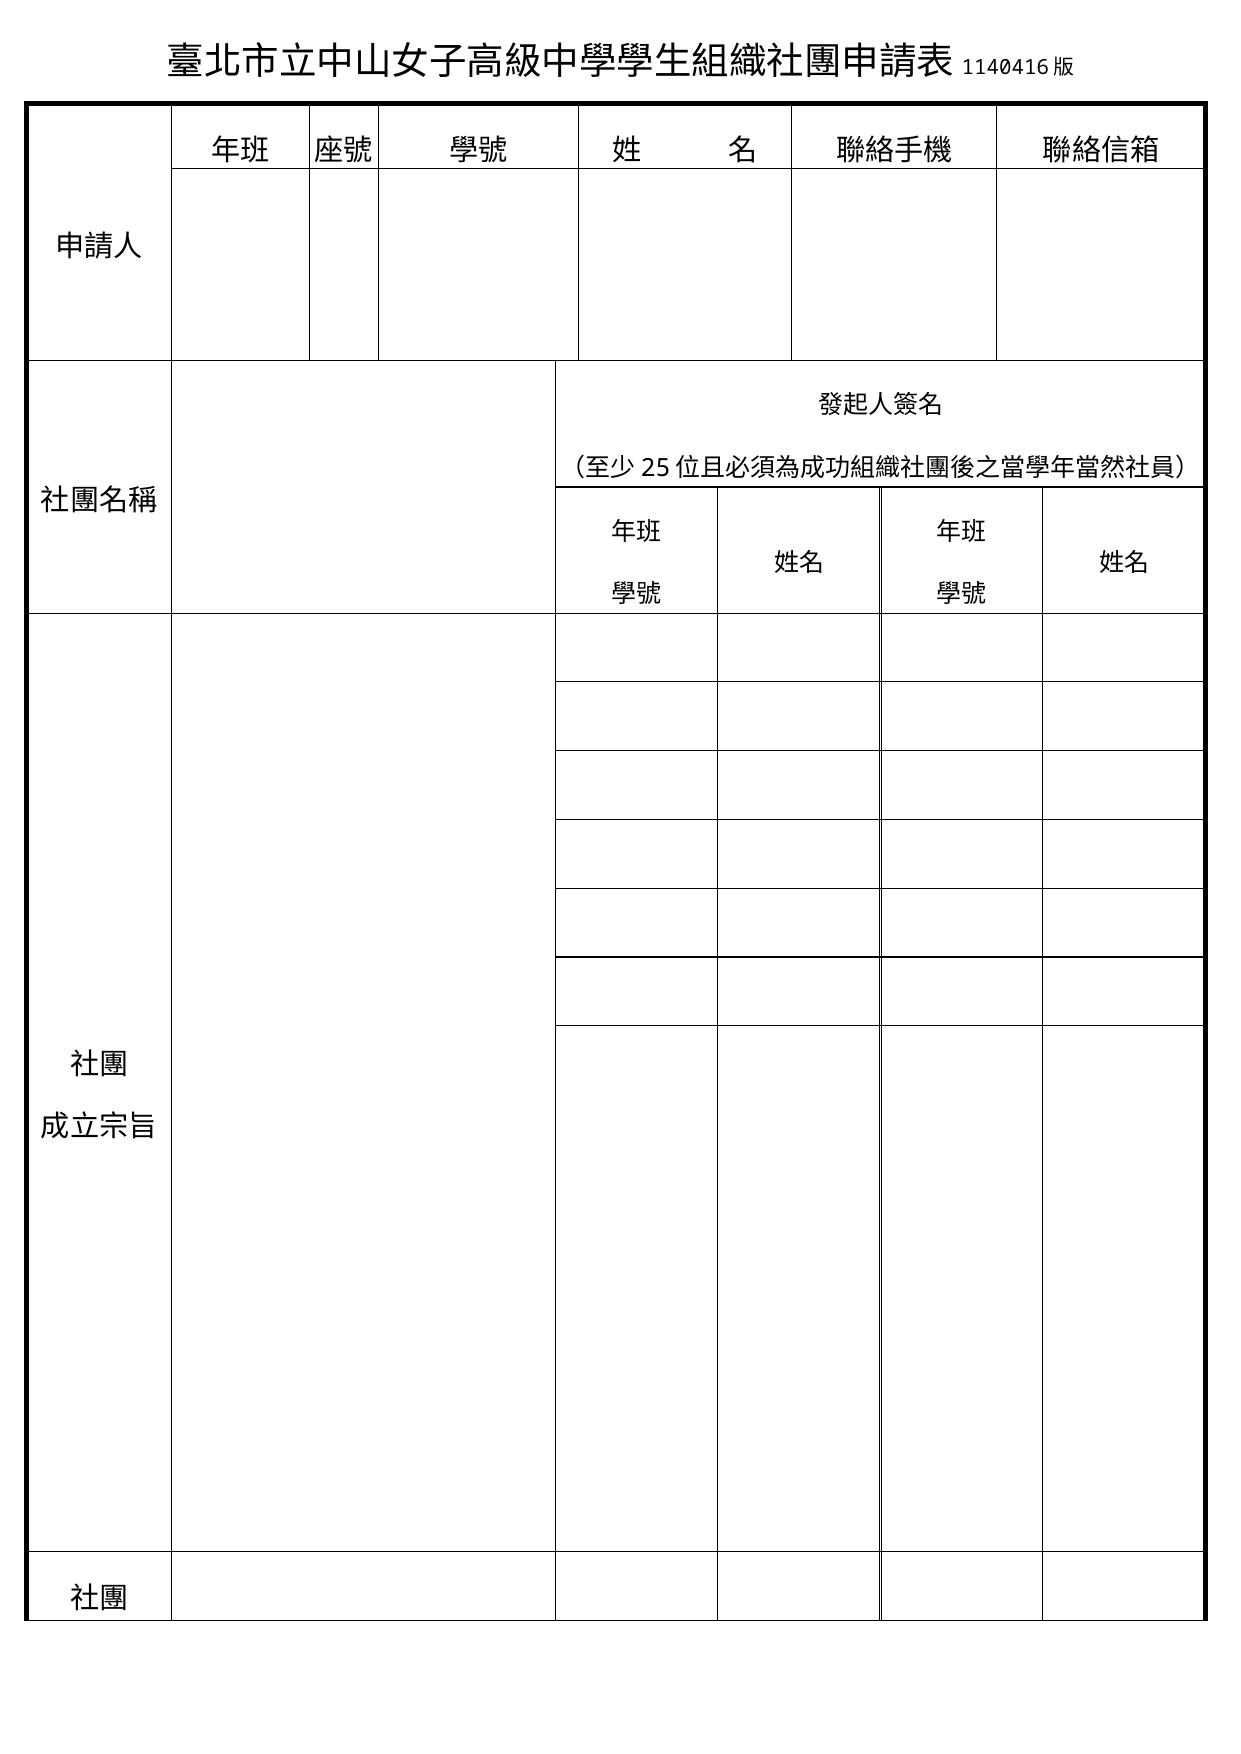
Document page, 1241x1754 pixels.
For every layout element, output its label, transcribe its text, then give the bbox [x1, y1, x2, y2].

table_cell [172, 1552, 555, 1620]
table_cell [172, 361, 555, 612]
table_cell 年班 學號 [882, 488, 1042, 612]
table_cell [556, 1026, 717, 1551]
table_cell [556, 958, 717, 1025]
table_cell [556, 1552, 717, 1620]
table_cell [882, 820, 1042, 887]
table_cell [882, 682, 1042, 750]
table_cell [1043, 614, 1203, 681]
table_header 聯絡手機 [792, 106, 996, 168]
table_header 聯絡信箱 [997, 106, 1203, 168]
table_cell 社團 成立宗旨 [29, 614, 171, 1551]
table_cell [556, 682, 717, 750]
table_cell [882, 1026, 1042, 1551]
table_cell [579, 169, 791, 360]
table_header 學號 [379, 106, 578, 168]
table_cell [882, 889, 1042, 956]
table_cell [997, 169, 1203, 360]
table_cell [556, 751, 717, 819]
table_cell [379, 169, 578, 360]
table_cell [1043, 1552, 1203, 1620]
table_cell [1043, 820, 1203, 887]
table_cell [792, 169, 996, 360]
table_cell [1043, 958, 1203, 1025]
table_cell [718, 682, 879, 750]
table_cell 姓名 [1043, 488, 1203, 612]
table_cell 社團名稱 [29, 361, 171, 612]
table_header 申請人 [29, 106, 171, 360]
table_cell 姓名 [718, 488, 879, 612]
table_cell [718, 751, 879, 819]
table_cell [1043, 751, 1203, 819]
table_cell [1043, 889, 1203, 956]
table_cell 年班 學號 [556, 488, 717, 612]
table_cell [882, 958, 1042, 1025]
table_cell [718, 614, 879, 681]
table_header 年班 [172, 106, 309, 168]
table_cell [718, 820, 879, 887]
table_cell [556, 889, 717, 956]
table_header 姓 名 [579, 106, 791, 168]
table_cell [882, 614, 1042, 681]
table_cell [882, 1552, 1042, 1620]
table_cell [172, 169, 309, 360]
table_cell [172, 614, 555, 1551]
table_cell [1043, 1026, 1203, 1551]
table_cell [1043, 682, 1203, 750]
table_header 座號 [310, 106, 378, 168]
table_cell [310, 169, 378, 360]
table_cell 發起人簽名 （至少25位且必須為成功組織社團後之當學年當然社員） [556, 361, 1203, 486]
table_cell [718, 958, 879, 1025]
table_cell [718, 889, 879, 956]
table_cell [718, 1552, 879, 1620]
table_cell 社團 [29, 1552, 171, 1620]
table_cell [556, 820, 717, 887]
table_cell [556, 614, 717, 681]
table_cell [882, 751, 1042, 819]
table_cell [718, 1026, 879, 1551]
